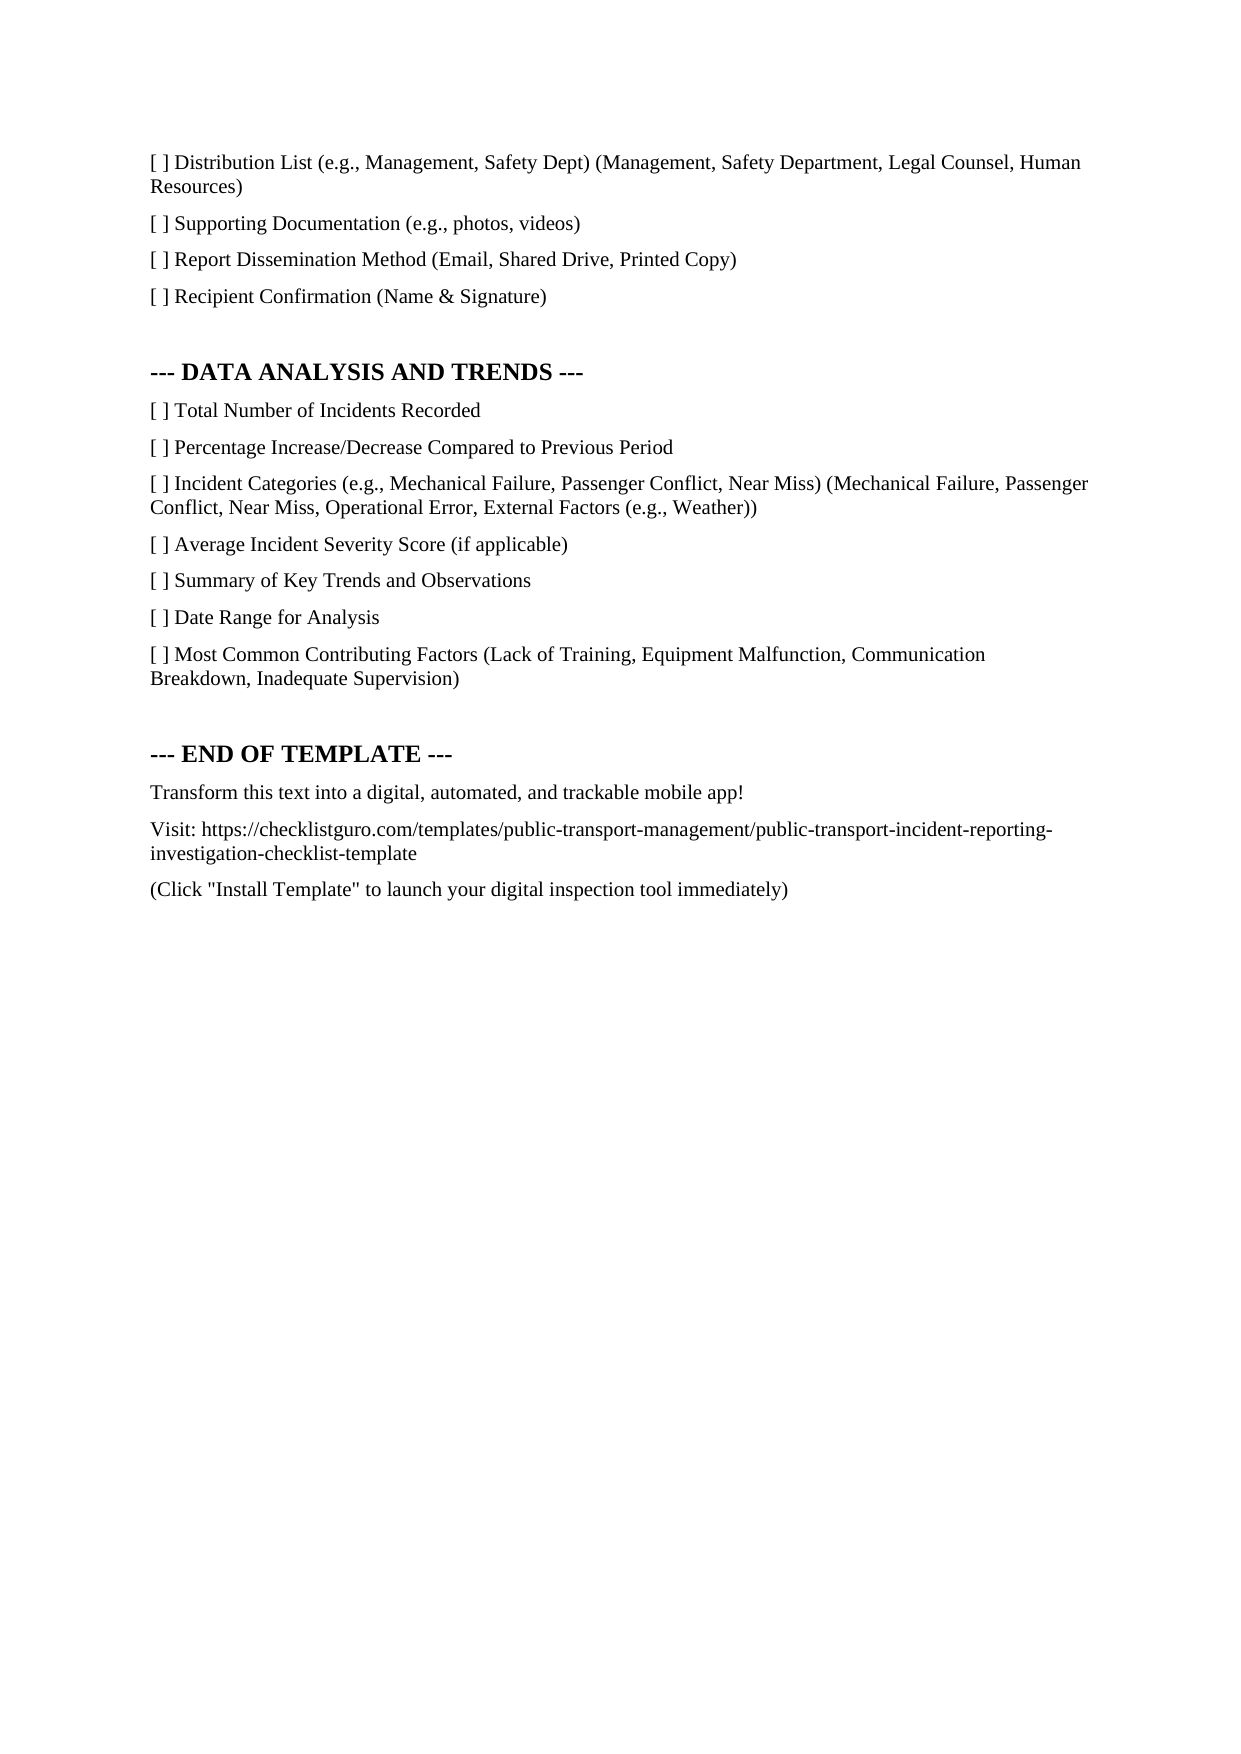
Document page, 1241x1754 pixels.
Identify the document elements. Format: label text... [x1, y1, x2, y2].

text --- END OF TEMPLATE --- [150, 739, 1090, 767]
text [ ] Summary of Key Trends and Observations [150, 568, 1090, 592]
text Visit: https://checklistguro.com/templates/public-transport-management/public-transport-incident-reporting-investigation-checklist-template [150, 817, 1090, 865]
text [ ] Report Dissemination Method (Email, Shared Drive, Printed Copy) [150, 247, 1090, 271]
text [ ] Average Incident Severity Score (if applicable) [150, 532, 1090, 556]
text (Click "Install Template" to launch your digital inspection tool immediately) [150, 877, 1090, 901]
text [ ] Supporting Documentation (e.g., photos, videos) [150, 211, 1090, 235]
text [ ] Incident Categories (e.g., Mechanical Failure, Passenger Conflict, Near Miss) (Mechanical Failure, Passenger Conflict, Near Miss, Operational Error, External Factors (e.g., Weather)) [150, 471, 1090, 519]
text --- DATA ANALYSIS AND TRENDS --- [150, 357, 1090, 386]
text [ ] Most Common Contributing Factors (Lack of Training, Equipment Malfunction, Communication Breakdown, Inadequate Supervision) [150, 642, 1090, 690]
text [ ] Date Range for Analysis [150, 605, 1090, 629]
text [ ] Distribution List (e.g., Management, Safety Dept) (Management, Safety Department, Legal Counsel, Human Resources) [150, 150, 1090, 198]
text [ ] Recipient Confirmation (Name & Signature) [150, 284, 1090, 308]
text [ ] Percentage Increase/Decrease Compared to Previous Period [150, 435, 1090, 459]
text [ ] Total Number of Incidents Recorded [150, 398, 1090, 422]
text Transform this text into a digital, automated, and trackable mobile app! [150, 780, 1090, 804]
